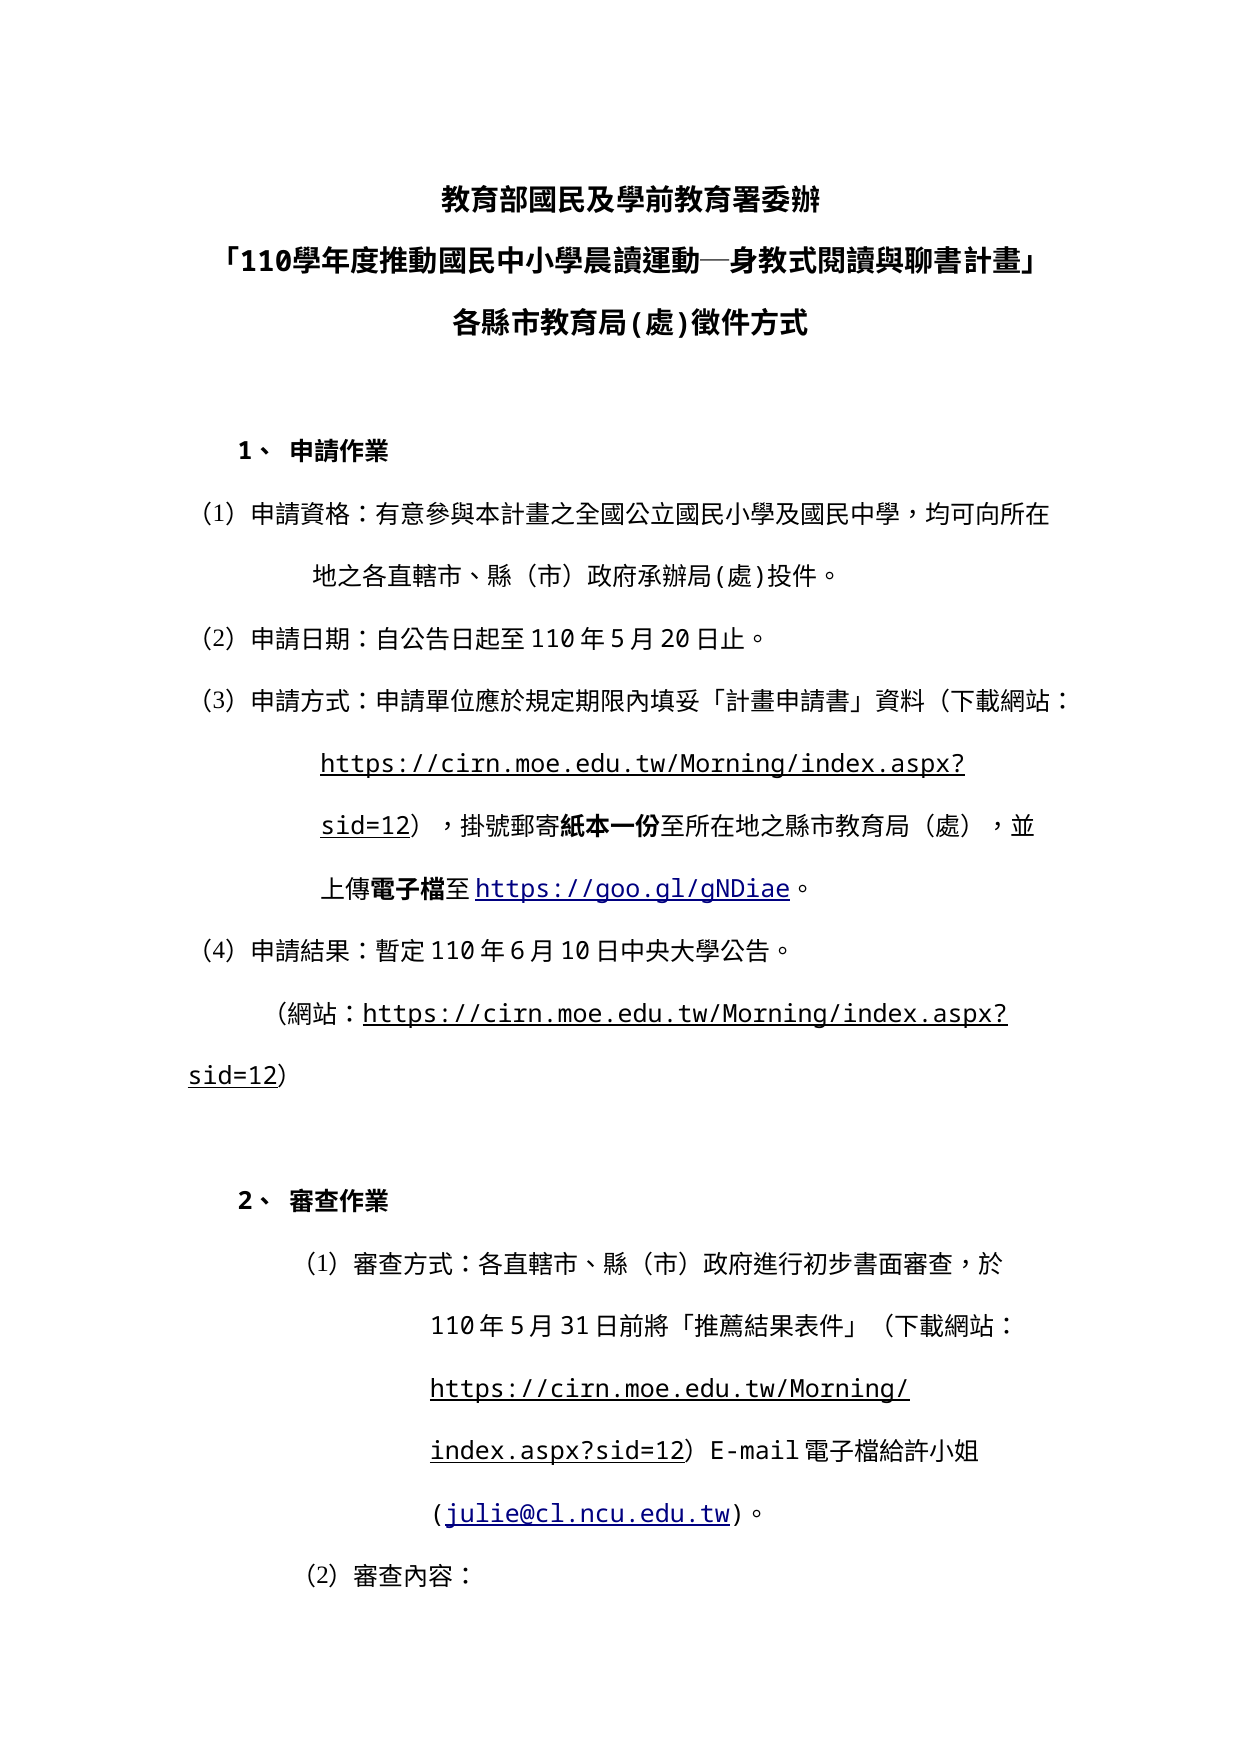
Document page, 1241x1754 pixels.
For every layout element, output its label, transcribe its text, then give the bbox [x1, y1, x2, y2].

text （網站：https://cirn.moe.edu.tw/Morning/index.aspx?sid=12） [187, 971, 1053, 1096]
list 申請作業 [237, 408, 1053, 471]
list 申請方式：申請單位應於規定期限內填妥「計畫申請書」資料（下載網站：https://cirn.moe.edu.tw/Morning/index.aspx?sid=12），掛號郵寄紙本一份至所在地之縣市教育局（處），並上傳電子檔至https://goo.gl/gNDiae。 [187, 658, 1053, 908]
list 申請日期：自公告日起至110年5月20日止。 [187, 596, 1053, 658]
text 各縣市教育局(處)徵件方式 [187, 299, 1073, 342]
text 教育部國民及學前教育署委辦 [187, 177, 1073, 219]
list 審查內容： [291, 1533, 1053, 1596]
list 申請結果：暫定110年6月10日中央大學公告。 [187, 908, 1053, 971]
list 審查方式：各直轄市、縣（市）政府進行初步書面審查，於110年5月31日前將「推薦結果表件」（下載網站：https://cirn.moe.edu.tw/Morning/index.aspx?sid=12）E-mail電子檔給許小姐 (julie@cl.ncu.edu.tw)。 [291, 1221, 1053, 1533]
list 審查作業 [237, 1158, 1053, 1221]
text 「110學年度推動國民中小學晨讀運動─身教式閱讀與聊書計畫」 [187, 238, 1073, 280]
list 申請資格：有意參與本計畫之全國公立國民小學及國民中學，均可向所在地之各直轄市、縣（市）政府承辦局(處)投件。 [187, 471, 1053, 596]
